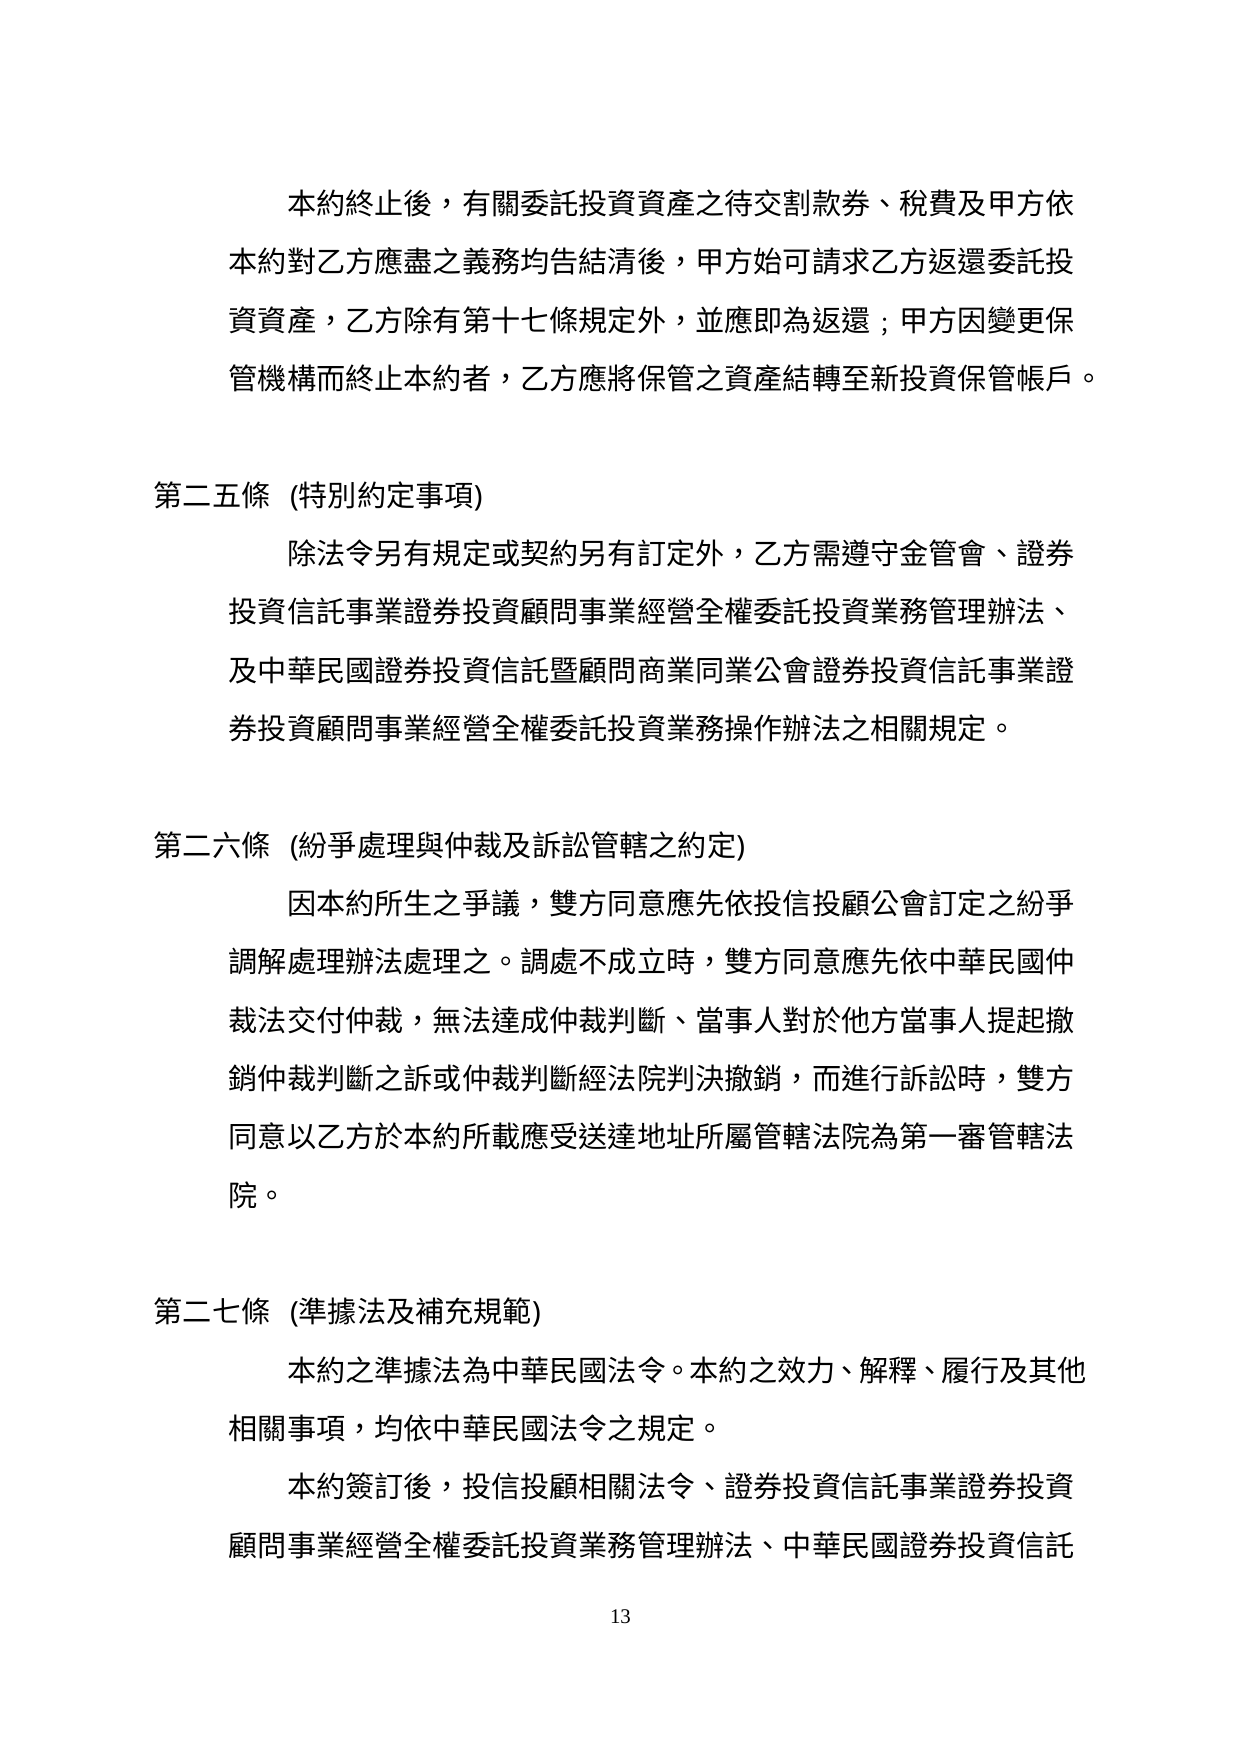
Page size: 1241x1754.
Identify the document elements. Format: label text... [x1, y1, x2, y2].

text 除法令另有規定或契約另有訂定外，乙方需遵守金管會、證券投資信託事業證券投資顧問事業經營全權委託投資業務管理辦法、及中華民國證券投資信託暨顧問商業同業公會證券投資信託事業證券投資顧問事業經營全權委託投資業務操作辦法之相關規定。 [228, 514, 1087, 748]
text 本約之準據法為中華民國法令。本約之效力、解釋、履行及其他相關事項，均依中華民國法令之規定。 [228, 1331, 1087, 1448]
text 本約簽訂後，投信投顧相關法令、證券投資信託事業證券投資顧問事業經營全權委託投資業務管理辦法、中華民國證券投資信託 [228, 1448, 1087, 1564]
text 因本約所生之爭議，雙方同意應先依投信投顧公會訂定之紛爭調解處理辦法處理之。調處不成立時，雙方同意應先依中華民國仲裁法交付仲裁，無法達成仲裁判斷、當事人對於他方當事人提起撤銷仲裁判斷之訴或仲裁判斷經法院判決撤銷，而進行訴訟時，雙方同意以乙方於本約所載應受送達地址所屬管轄法院為第一審管轄法院。 [228, 864, 1087, 1214]
text 第二五條 (特別約定事項) [153, 456, 1087, 514]
text 本約終止後，有關委託投資資產之待交割款券、稅費及甲方依本約對乙方應盡之義務均告結清後，甲方始可請求乙方返還委託投資資產，乙方除有第十七條規定外，並應即為返還﹔甲方因變更保管機構而終止本約者，乙方應將保管之資產結轉至新投資保管帳戶。 [228, 164, 1087, 398]
text 第二六條 (紛爭處理與仲裁及訴訟管轄之約定) [153, 806, 1087, 864]
text 第二七條 (準據法及補充規範) [153, 1273, 1087, 1331]
